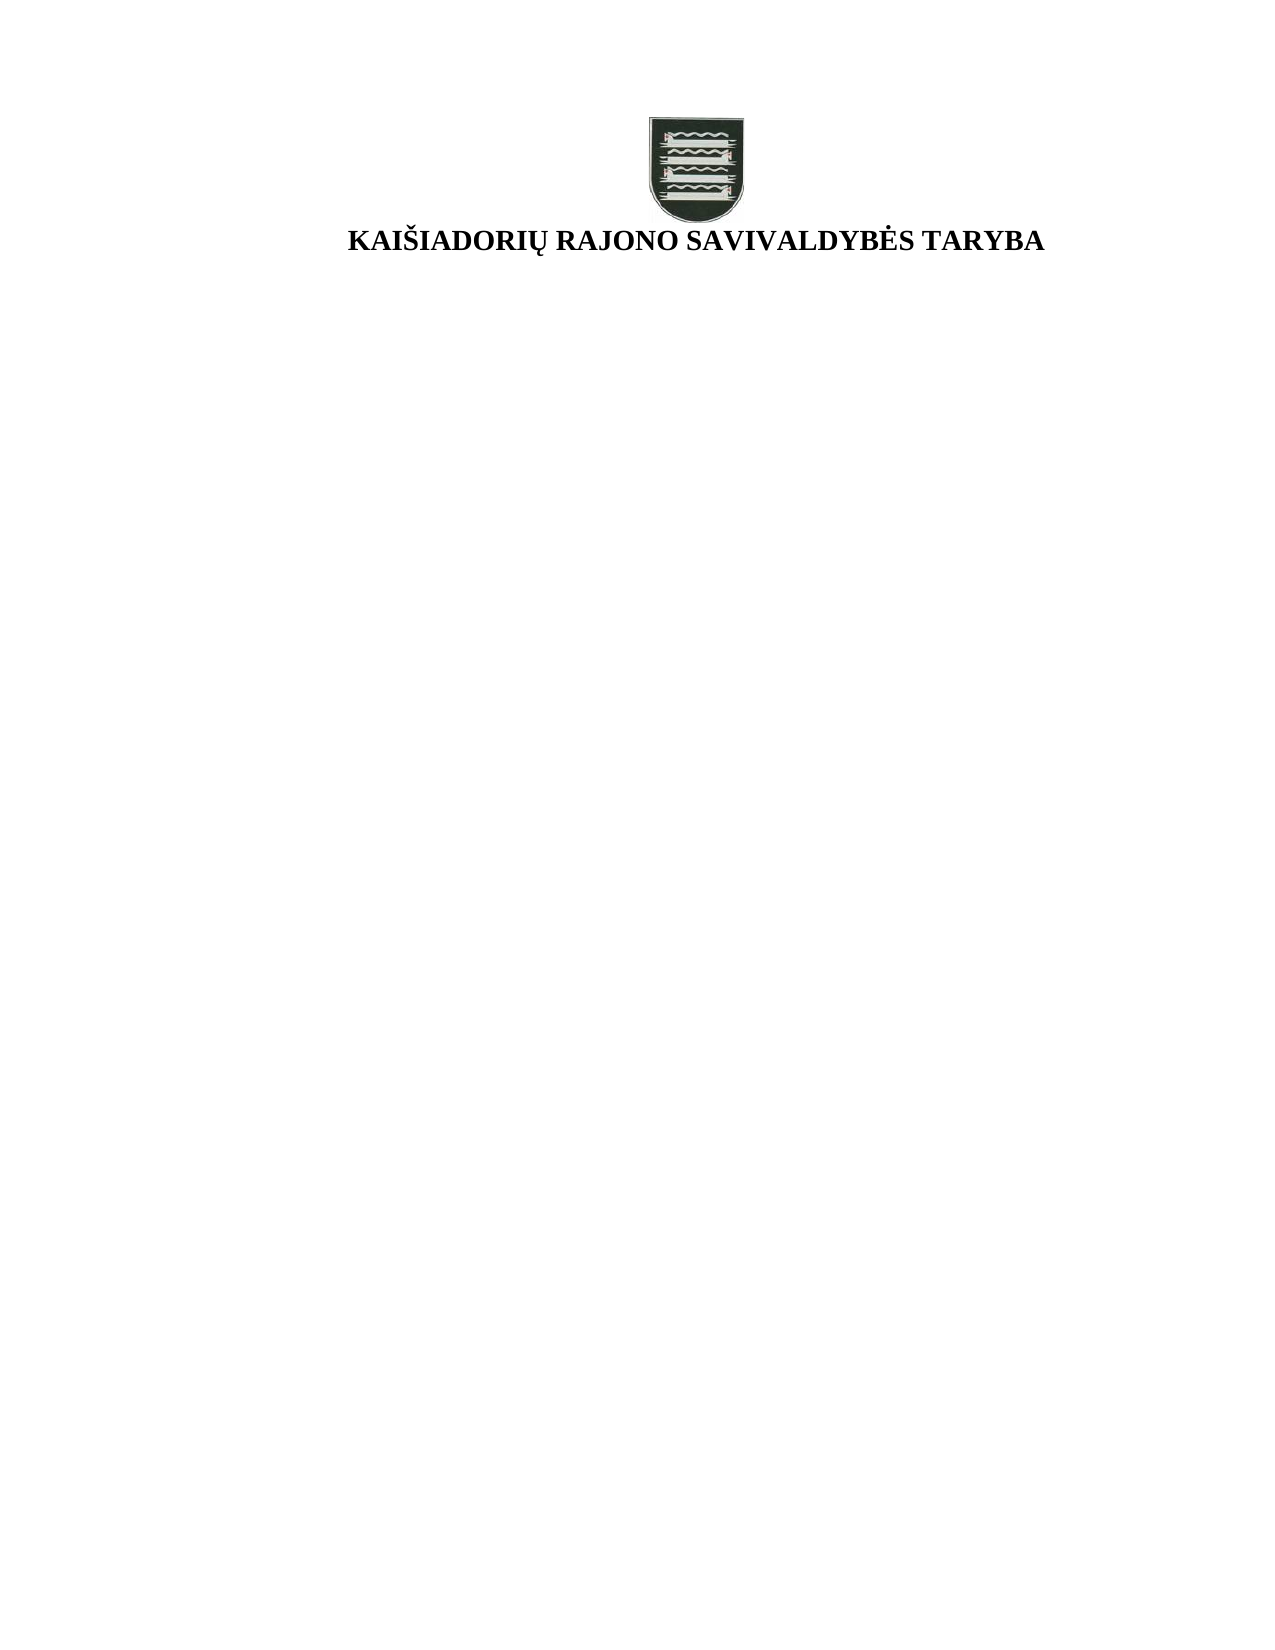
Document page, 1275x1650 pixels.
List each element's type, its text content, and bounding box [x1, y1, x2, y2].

subtitle KAIŠIADORIŲ RAJONO SAVIVALDYBĖS TARYBA [177, 223, 1216, 256]
